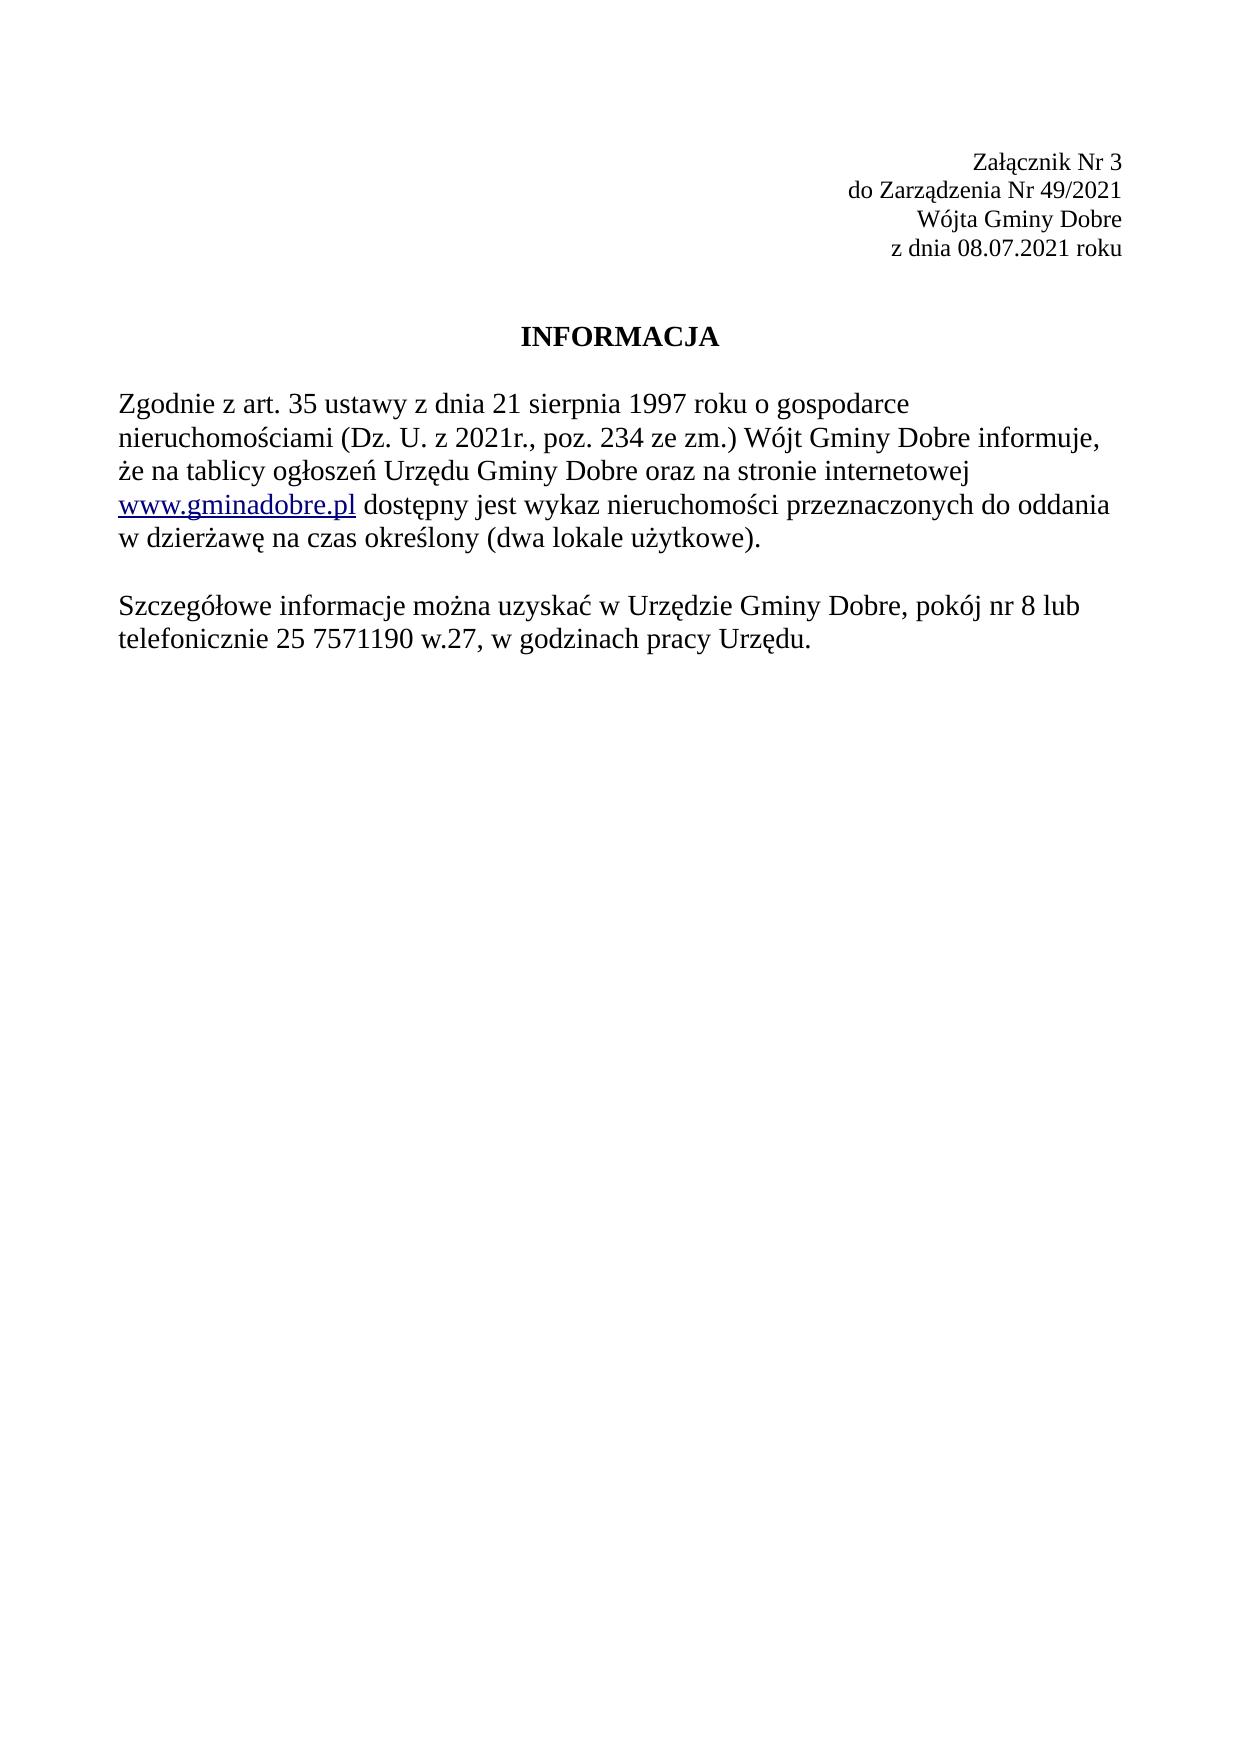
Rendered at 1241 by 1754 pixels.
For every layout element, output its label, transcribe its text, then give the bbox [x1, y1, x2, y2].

text Szczegółowe informacje można uzyskać w Urzędzie Gminy Dobre, pokój nr 8 lub telefonicznie 25 7571190 w.27, w godzinach pracy Urzędu. [118, 588, 1122, 655]
text Zgodnie z art. 35 ustawy z dnia 21 sierpnia 1997 roku o gospodarce nieruchomościami (Dz. U. z 2021r., poz. 234 ze zm.) Wójt Gminy Dobre informuje, że na tablicy ogłoszeń Urzędu Gminy Dobre oraz na stronie internetowej www.gminadobre.pl dostępny jest wykaz nieruchomości przeznaczonych do oddania w dzierżawę na czas określony (dwa lokale użytkowe). [118, 386, 1122, 554]
text Wójta Gminy Dobre [118, 204, 1122, 233]
text Załącznik Nr 3 [118, 147, 1122, 176]
text do Zarządzenia Nr 49/2021 [118, 176, 1122, 204]
text z dnia 08.07.2021 roku [118, 233, 1122, 262]
text INFORMACJA [118, 319, 1122, 353]
